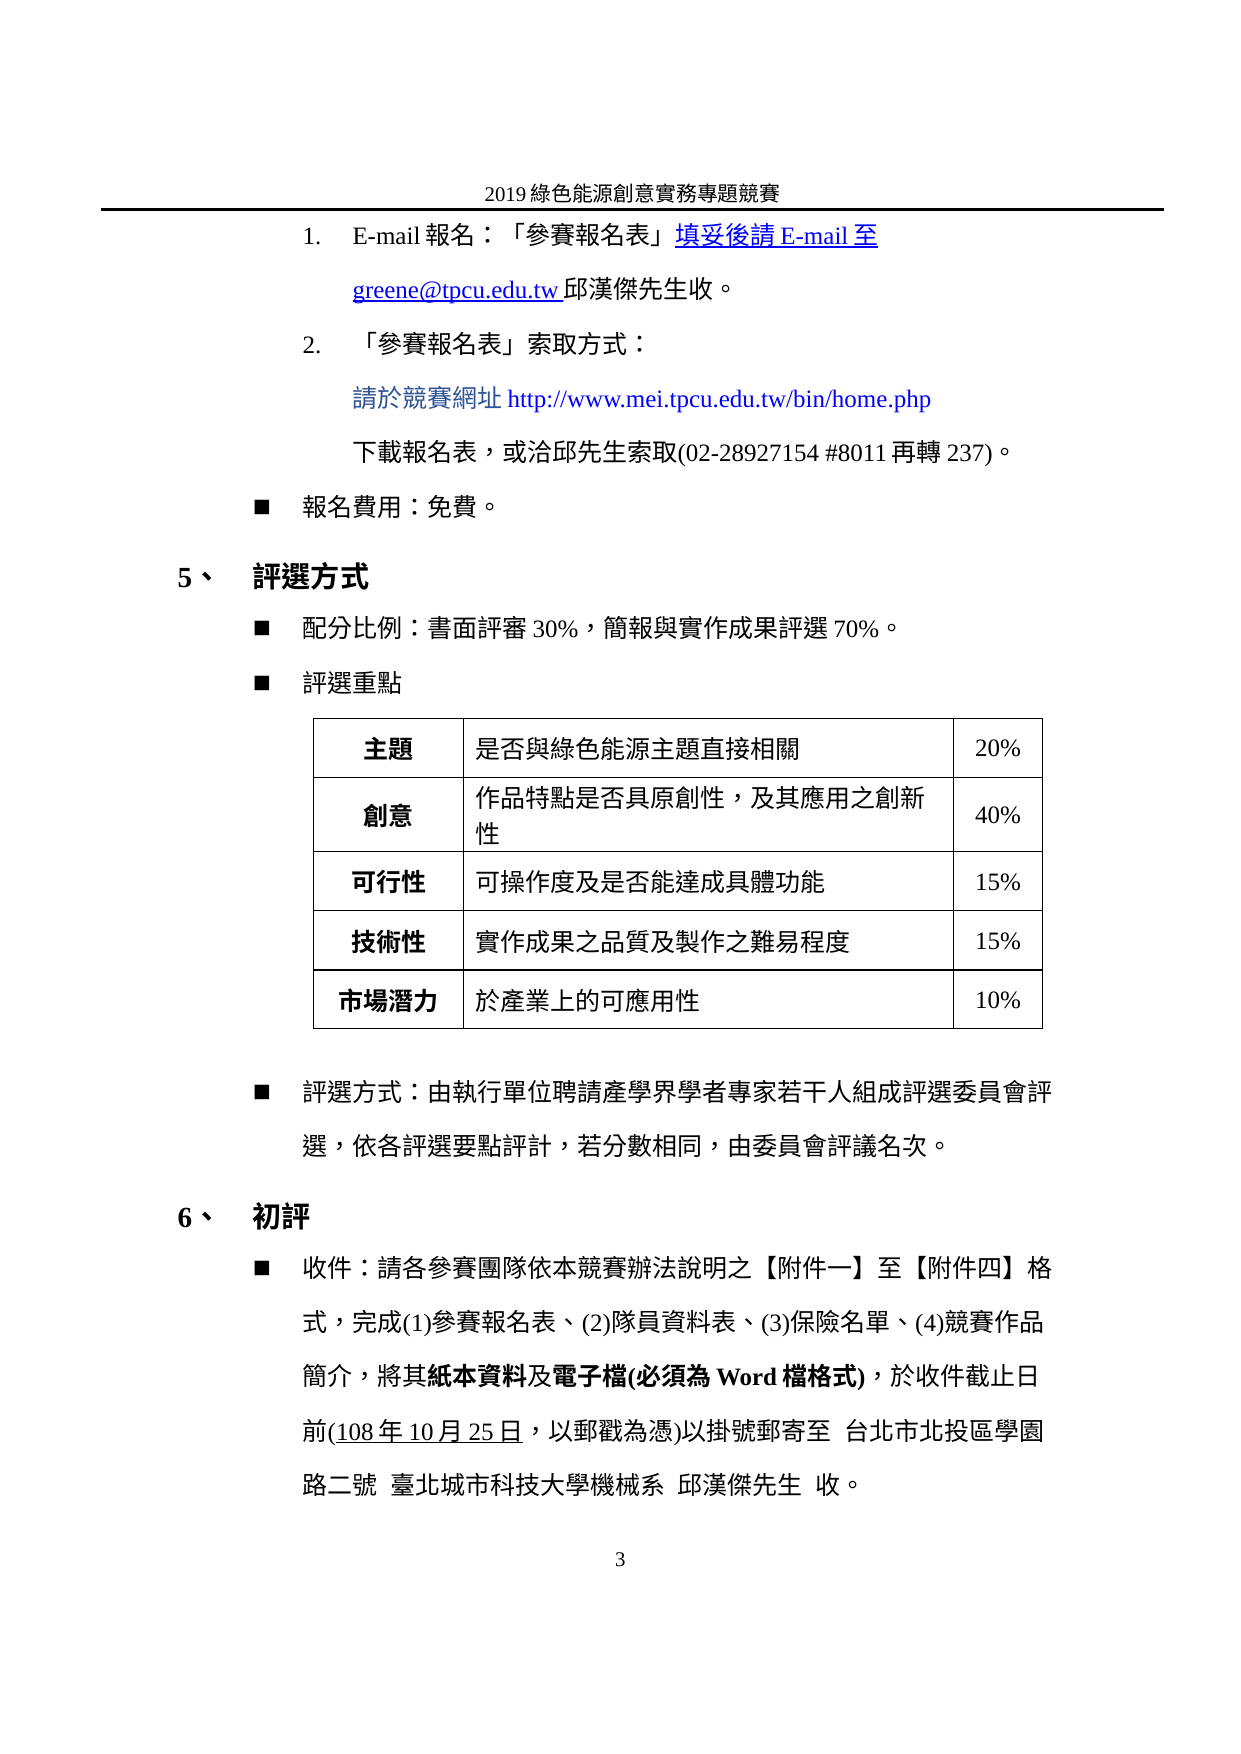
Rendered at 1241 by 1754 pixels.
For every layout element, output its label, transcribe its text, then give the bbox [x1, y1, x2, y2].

list 報名費用：免費。 [252, 487, 1063, 523]
list 初評 [177, 1193, 1063, 1236]
table_header 主題 [314, 719, 463, 777]
table_cell 可行性 [314, 852, 463, 910]
table_cell 40% [954, 778, 1042, 851]
table_cell 15% [954, 852, 1042, 910]
table_cell 市場潛力 [314, 971, 463, 1028]
table_cell 10% [954, 971, 1042, 1028]
table_cell 於產業上的可應用性 [464, 971, 953, 1028]
list 評選重點 [252, 663, 1063, 699]
list 收件：請各參賽團隊依本競賽辦法說明之【附件一】至【附件四】格式，完成(1)參賽報名表、(2)隊員資料表、(3)保險名單、(4)競賽作品簡介，將其紙本資料及電子檔(必須為Word檔格式)，於收件截止日前(108年10月25日，以郵戳為憑)以掛號郵寄至 台北市北投區學園路二號 臺北城市科技大學機械系 邱漢傑先生 收。 [252, 1248, 1063, 1502]
table_cell 15% [954, 911, 1042, 969]
list 評選方式：由執行單位聘請產學界學者專家若干人組成評選委員會評選，依各評選要點評計，若分數相同，由委員會評議名次。 [252, 1072, 1063, 1163]
list E-mail報名：「參賽報名表」填妥後請E-mail至greene@tpcu.edu.tw邱漢傑先生收。 [302, 215, 1063, 306]
table_cell 技術性 [314, 911, 463, 969]
table_header 20% [954, 719, 1042, 777]
list 「參賽報名表」索取方式： [302, 324, 1063, 360]
table_cell 實作成果之品質及製作之難易程度 [464, 911, 953, 969]
text 下載報名表，或洽邱先生索取(02-28927154 #8011再轉237)。 [352, 433, 1063, 469]
list 評選方式 [177, 554, 1063, 596]
table_header 是否與綠色能源主題直接相關 [464, 719, 953, 777]
table_cell 創意 [314, 778, 463, 851]
table_cell 可操作度及是否能達成具體功能 [464, 852, 953, 910]
list 配分比例：書面評審30%，簡報與實作成果評選70%。 [252, 609, 1063, 645]
table_cell 作品特點是否具原創性，及其應用之創新性 [464, 778, 953, 851]
text 請於競賽網址http://www.mei.tpcu.edu.tw/bin/home.php [352, 378, 1063, 415]
